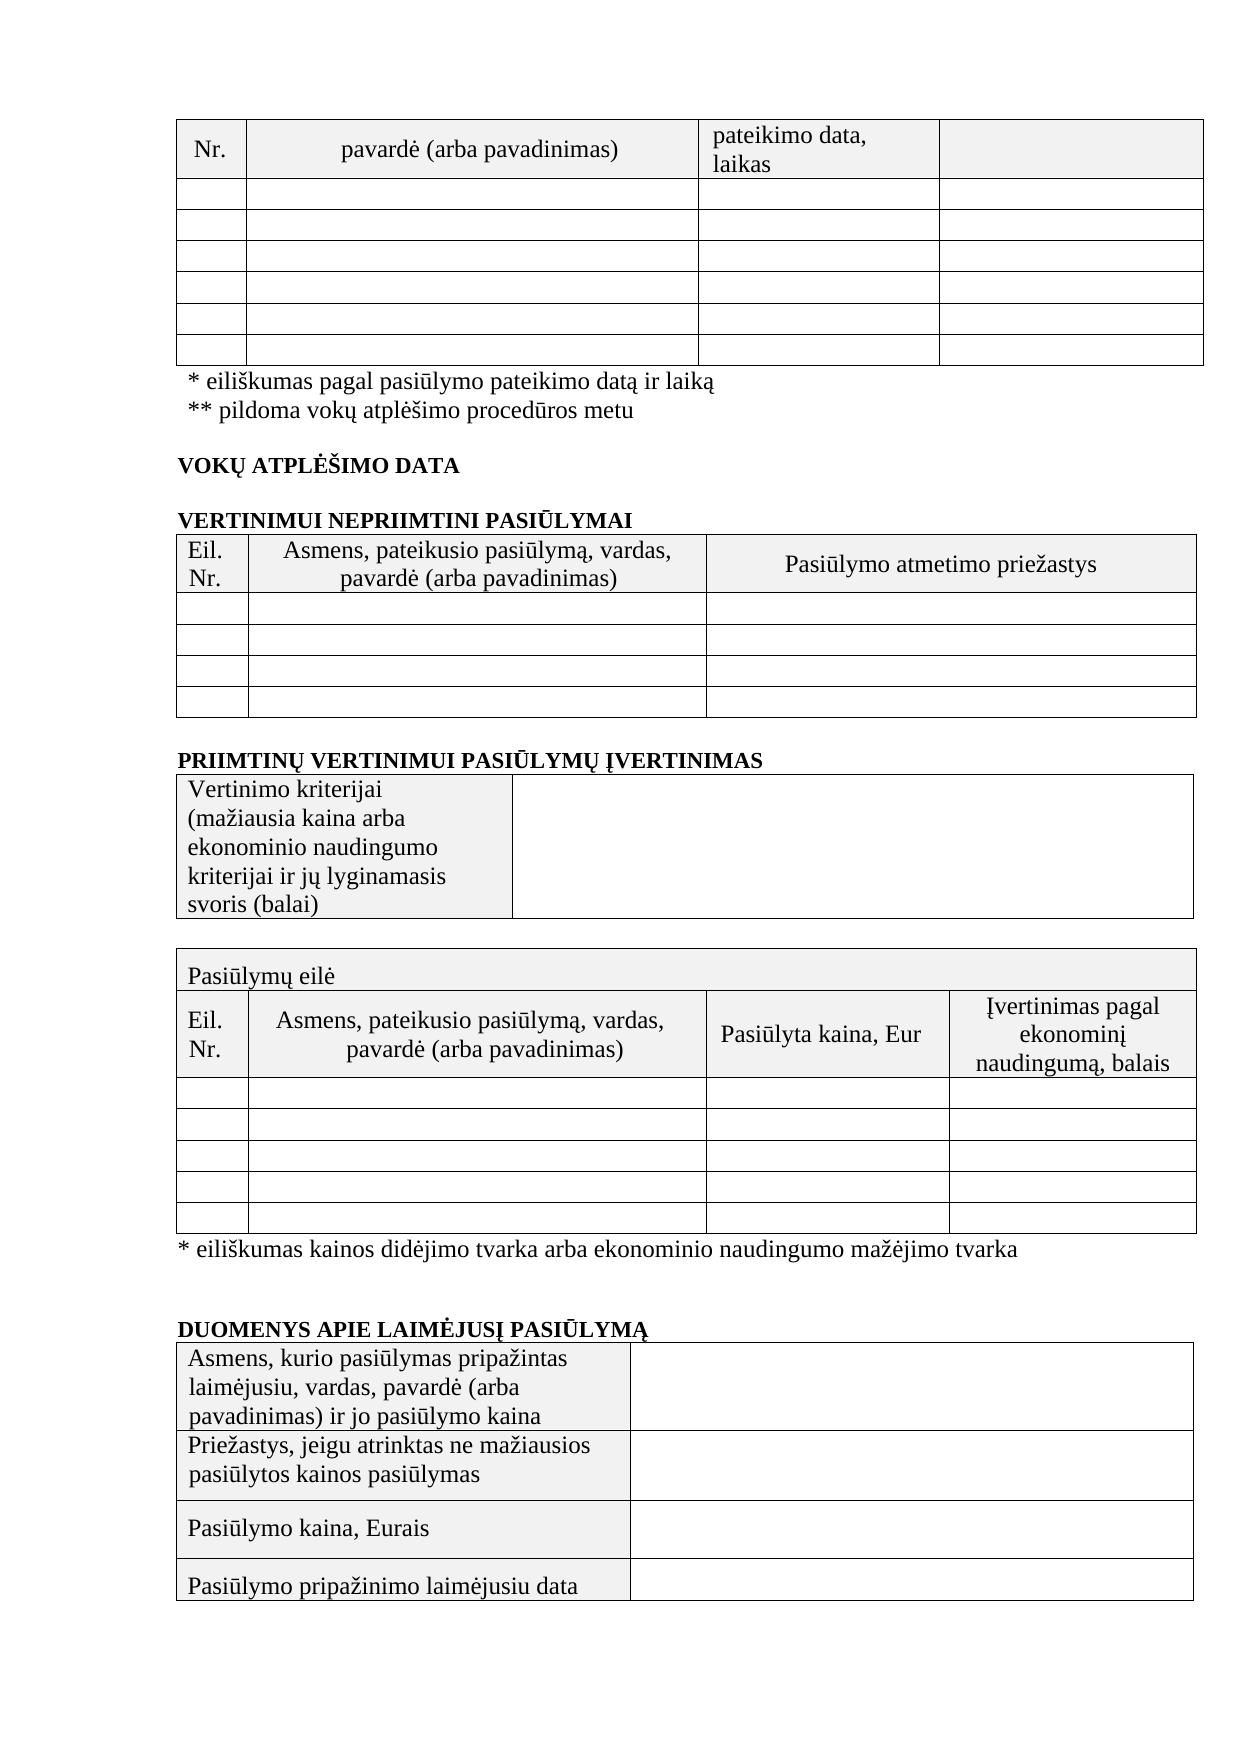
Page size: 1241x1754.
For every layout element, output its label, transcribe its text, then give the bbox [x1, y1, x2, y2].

table_cell [249, 1172, 706, 1202]
table_cell [950, 1109, 1196, 1139]
table_cell [699, 179, 939, 209]
table_cell [249, 656, 706, 686]
table_cell [707, 625, 1196, 655]
table_cell [707, 1203, 949, 1233]
table_cell [249, 1078, 706, 1108]
table_cell [177, 1172, 248, 1202]
table_cell [247, 179, 698, 209]
table_cell [247, 335, 698, 365]
table_cell [249, 687, 706, 717]
table_cell [177, 625, 248, 655]
table_cell Pasiūlymo kaina, Eurais [177, 1501, 630, 1558]
table_cell [699, 272, 939, 302]
table_cell [249, 593, 706, 623]
text * eiliškumas kainos didėjimo tvarka arba ekonominio naudingumo mažėjimo tvarka [177, 1234, 1167, 1263]
table_cell [177, 656, 248, 686]
table_cell * eiliškumas pagal pasiūlymo pateikimo datą ir laiką ** pildoma vokų atplėšimo procedūros metu [176, 366, 1181, 423]
table_cell [247, 272, 698, 302]
text vertinimui nepriimtini pasiūlymai [177, 507, 1167, 534]
table_cell [699, 304, 939, 334]
table_cell [1181, 366, 1204, 423]
table_header Vertinimo kriterijai (mažiausia kaina arba ekonominio naudingumo kriterijai ir jų lyginamasis svoris (balai) [177, 775, 512, 918]
table_cell [177, 304, 246, 334]
table_cell [940, 210, 1203, 240]
table_header Asmens, kurio pasiūlymas pripažintas laimėjusiu, vardas, pavardė (arba pavadinimas) ir jo pasiūlymo kaina [177, 1343, 630, 1429]
table_cell [707, 1078, 949, 1108]
table_cell [177, 179, 246, 209]
table_cell Priežastys, jeigu atrinktas ne mažiausios pasiūlytos kainos pasiūlymas [177, 1431, 630, 1500]
table_cell [177, 1109, 248, 1139]
table_header Pasiūlymo atmetimo priežastys [707, 535, 1196, 592]
table_cell Eil. Nr. [177, 991, 248, 1077]
text PRIIMTINŲ VERTINIMUI PASIŪLYMŲ ĮVERTINIMAS [177, 747, 1167, 773]
table_cell [707, 593, 1196, 623]
table_cell [707, 656, 1196, 686]
table_cell [950, 1203, 1196, 1233]
table_cell [950, 1172, 1196, 1202]
table_header Nr. [177, 120, 246, 177]
table_cell [699, 335, 939, 365]
table_cell [631, 1431, 1193, 1500]
table_header [631, 1343, 1193, 1429]
table_cell [177, 335, 246, 365]
table_cell [950, 1078, 1196, 1108]
table_cell [940, 304, 1203, 334]
table_cell [707, 1172, 949, 1202]
table_cell [177, 241, 246, 271]
table_cell Pasiūlymo pripažinimo laimėjusiu data [177, 1559, 630, 1600]
table_cell [699, 210, 939, 240]
table_cell [249, 1141, 706, 1171]
table_cell [950, 1141, 1196, 1171]
table_cell [631, 1501, 1193, 1558]
table_cell [940, 272, 1203, 302]
table_cell [249, 1109, 706, 1139]
table_cell [247, 210, 698, 240]
table_cell [249, 1203, 706, 1233]
table_cell [707, 1141, 949, 1171]
table_cell [249, 625, 706, 655]
table_cell [699, 241, 939, 271]
table_header Pasiūlymų eilė [177, 949, 1196, 990]
table_cell [631, 1559, 1193, 1600]
text DUOMENYS APIE LAIMĖJUSĮ PASIŪLYMĄ [177, 1316, 1167, 1342]
table_cell [177, 593, 248, 623]
table_cell [247, 241, 698, 271]
table_cell [940, 241, 1203, 271]
table_cell Pasiūlyta kaina, Eur [707, 991, 949, 1077]
table_header pavardė (arba pavadinimas) [247, 120, 698, 177]
table_cell [707, 1109, 949, 1139]
table_cell [177, 1141, 248, 1171]
table_cell [177, 687, 248, 717]
table_header pateikimo data, laikas [699, 120, 939, 177]
table_cell [940, 335, 1203, 365]
table_cell Įvertinimas pagal ekonominį naudingumą, balais [950, 991, 1196, 1077]
table_cell [707, 687, 1196, 717]
text vokų atplėšimo data [177, 452, 1167, 479]
table_cell Asmens, pateikusio pasiūlymą, vardas, pavardė (arba pavadinimas) [249, 991, 706, 1077]
table_header [940, 120, 1203, 177]
table_header Asmens, pateikusio pasiūlymą, vardas, pavardė (arba pavadinimas) [249, 535, 706, 592]
table_cell [247, 304, 698, 334]
table_cell [177, 1203, 248, 1233]
table_cell [940, 179, 1203, 209]
table_header [513, 775, 1193, 918]
table_header Eil. Nr. [177, 535, 248, 592]
table_cell [177, 272, 246, 302]
table_cell [177, 1078, 248, 1108]
table_cell [177, 210, 246, 240]
